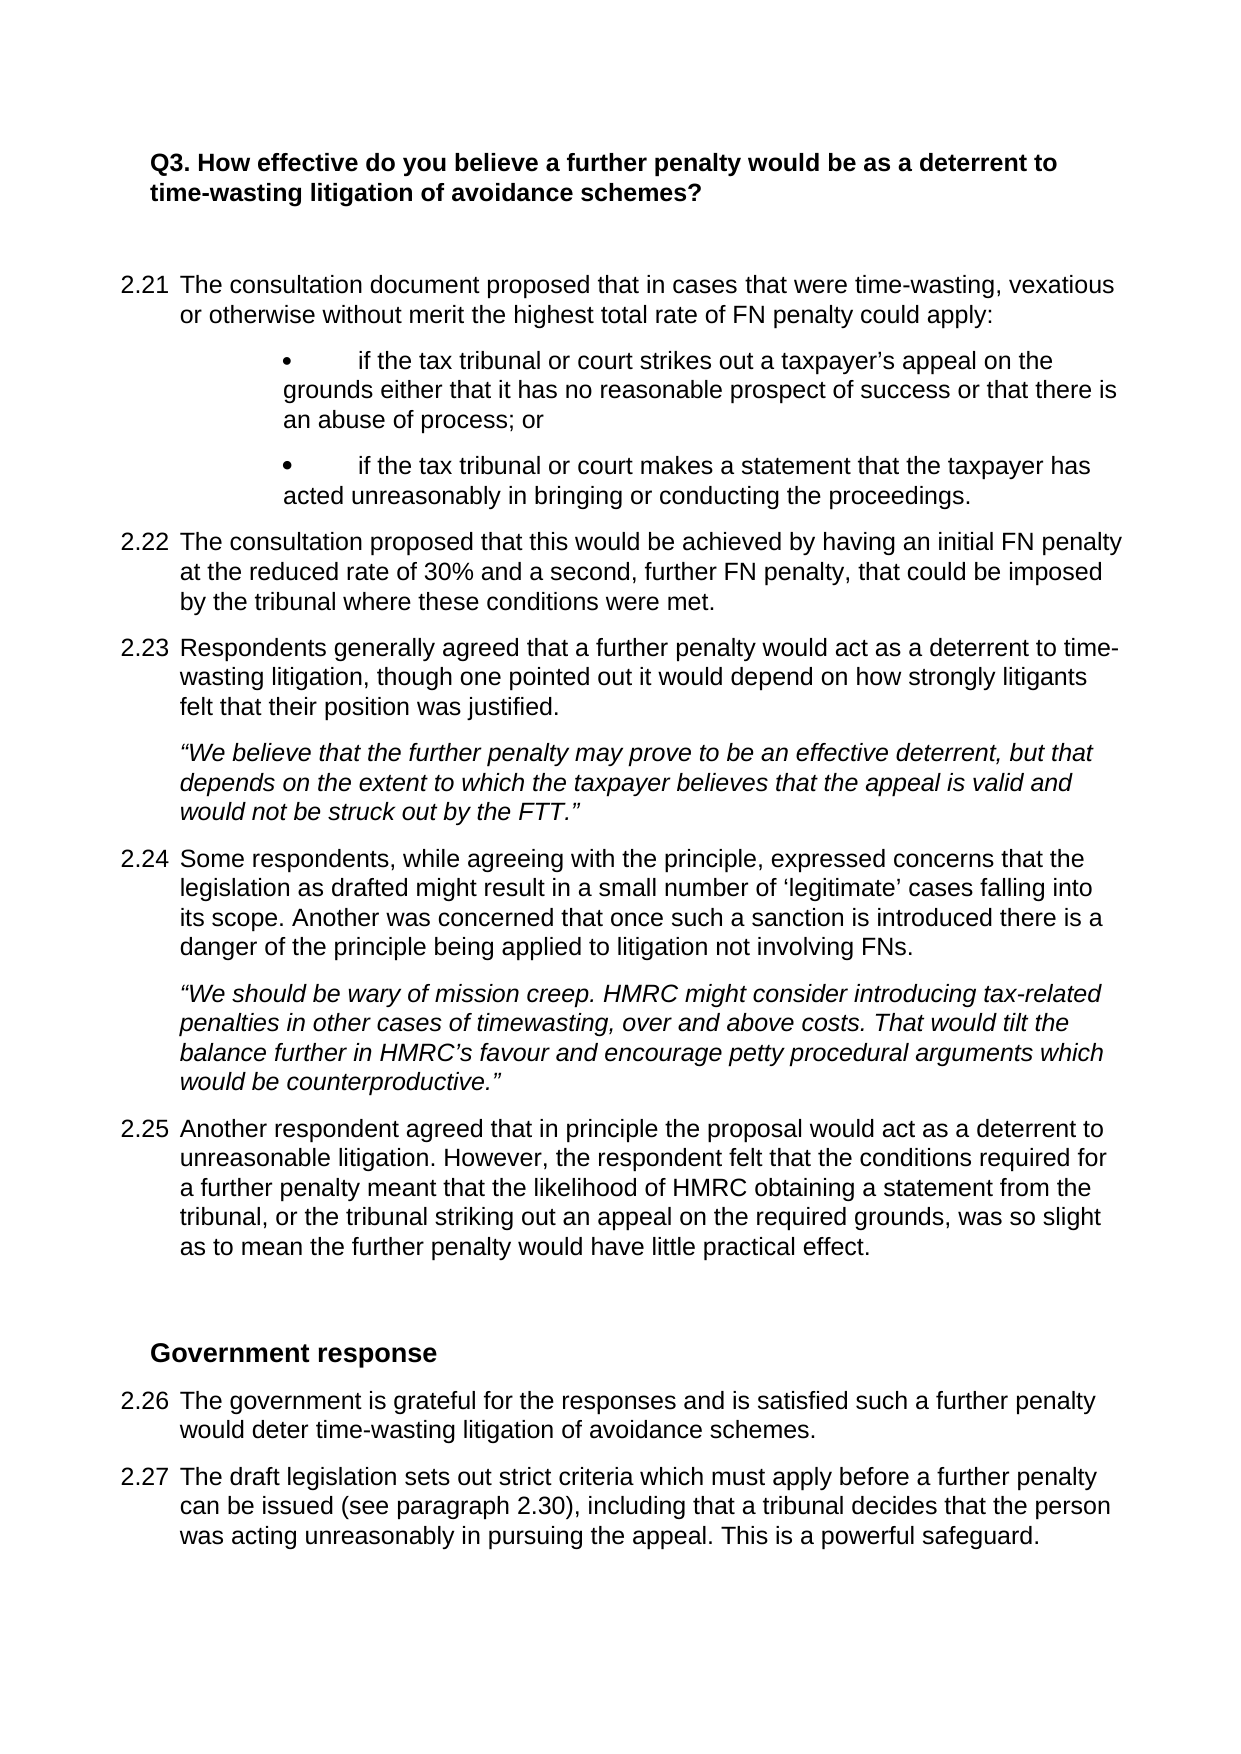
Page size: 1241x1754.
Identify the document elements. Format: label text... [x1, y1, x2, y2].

text Q3. How effective do you believe a further penalty would be as a deterrent to time-wasting litigation of avoidance schemes? [150, 148, 1125, 206]
list if the tax tribunal or court strikes out a taxpayer’s appeal on the grounds either that it has no reasonable prospect of success or that there is an abuse of process; or [283, 346, 1125, 434]
list Another respondent agreed that in principle the proposal would act as a deterrent to unreasonable litigation. However, the respondent felt that the conditions required for a further penalty meant that the likelihood of HMRC obtaining a statement from the tribunal, or the tribunal striking out an appeal on the required grounds, was so slight as to mean the further penalty would have little practical effect. [120, 1113, 1125, 1261]
list The consultation proposed that this would be achieved by having an initial FN penalty at the reduced rate of 30% and a second, further FN penalty, that could be imposed by the tribunal where these conditions were met. [120, 527, 1125, 615]
list The government is grateful for the responses and is satisfied such a further penalty would deter time-wasting litigation of avoidance schemes. [120, 1386, 1125, 1444]
list The draft legislation sets out strict criteria which must apply before a further penalty can be issued (see paragraph 2.30), including that a tribunal decides that the person was acting unreasonably in pursuing the appeal. This is a powerful safeguard. [120, 1462, 1125, 1549]
list Some respondents, while agreeing with the principle, expressed concerns that the legislation as drafted might result in a small number of ‘legitimate’ cases falling into its scope. Another was concerned that once such a sanction is introduced there is a danger of the principle being applied to litigation not involving FNs. [120, 843, 1125, 961]
list if the tax tribunal or court makes a statement that the taxpayer has acted unreasonably in bringing or conducting the proceedings. [283, 451, 1125, 510]
list Respondents generally agreed that a further penalty would act as a deterrent to time-wasting litigation, though one pointed out it would depend on how strongly litigants felt that their position was justified. [120, 633, 1125, 721]
text “We believe that the further penalty may prove to be an effective deterrent, but that depends on the extent to which the taxpayer believes that the appeal is valid and would not be struck out by the FTT.” [179, 738, 1125, 826]
text “We should be wary of mission creep. HMRC might consider introducing tax-related penalties in other cases of timewasting, over and above costs. That would tilt the balance further in HMRC’s favour and encourage petty procedural arguments which would be counterproductive.” [179, 978, 1125, 1096]
subtitle Government response [150, 1337, 1125, 1368]
list The consultation document proposed that in cases that were time-wasting, vexatious or otherwise without merit the highest total rate of FN penalty could apply: [120, 270, 1125, 328]
